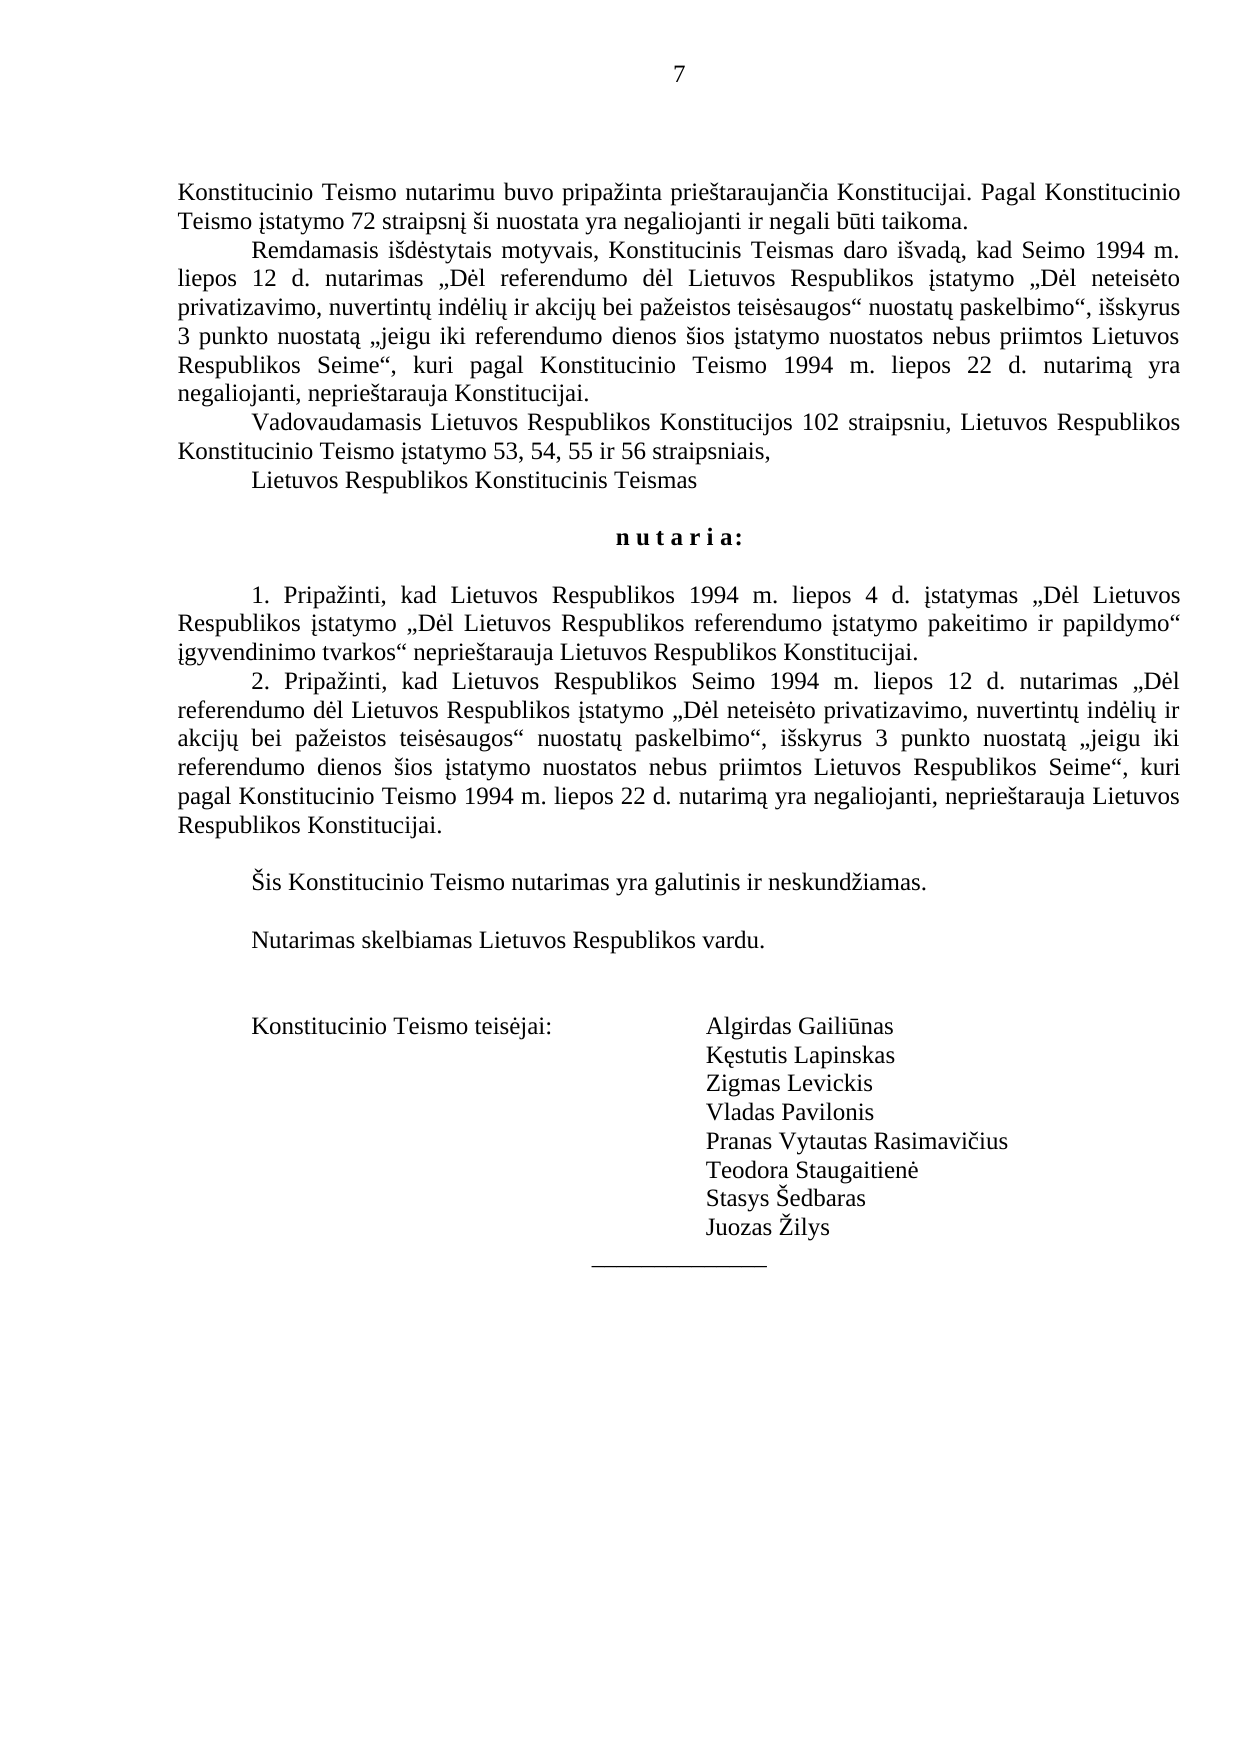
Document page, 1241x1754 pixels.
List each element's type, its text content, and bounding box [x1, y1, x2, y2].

text Zigmas Levickis [177, 1068, 1181, 1097]
text Lietuvos Respublikos Konstitucinis Teismas [177, 465, 1181, 493]
text 1. Pripažinti, kad Lietuvos Respublikos 1994 m. liepos 4 d. įstatymas „Dėl Lietuvos Respublikos įstatymo „Dėl Lietuvos Respublikos referendumo įstatymo pakeitimo ir papildymo“ įgyvendinimo tvarkos“ neprieštarauja Lietuvos Respublikos Konstitucijai. [177, 580, 1181, 666]
text Vadovaudamasis Lietuvos Respublikos Konstitucijos 102 straipsniu, Lietuvos Respublikos Konstitucinio Teismo įstatymo 53, 54, 55 ir 56 straipsniais, [177, 407, 1181, 465]
text Šis Konstitucinio Teismo nutarimas yra galutinis ir neskundžiamas. [177, 867, 1181, 896]
text nutaria: [177, 522, 1181, 551]
text Teodora Staugaitienė [177, 1155, 1181, 1183]
text Kęstutis Lapinskas [177, 1040, 1181, 1068]
text Pranas Vytautas Rasimavičius [177, 1126, 1181, 1155]
text Nutarimas skelbiamas Lietuvos Respublikos vardu. [177, 925, 1181, 953]
text 2. Pripažinti, kad Lietuvos Respublikos Seimo 1994 m. liepos 12 d. nutarimas „Dėl referendumo dėl Lietuvos Respublikos įstatymo „Dėl neteisėto privatizavimo, nuvertintų indėlių ir akcijų bei pažeistos teisėsaugos“ nuostatų paskelbimo“, išskyrus 3 punkto nuostatą „jeigu iki referendumo dienos šios įstatymo nuostatos nebus priimtos Lietuvos Respublikos Seime“, kuri pagal Konstitucinio Teismo 1994 m. liepos 22 d. nutarimą yra negaliojanti, neprieštarauja Lietuvos Respublikos Konstitucijai. [177, 666, 1181, 838]
text Stasys Šedbaras [177, 1183, 1181, 1212]
text Konstitucinio Teismo teisėjai: Algirdas Gailiūnas [177, 1011, 1181, 1040]
text Vladas Pavilonis [177, 1097, 1181, 1126]
text ______________ [177, 1241, 1181, 1270]
text Juozas Žilys [177, 1212, 1181, 1241]
text Remdamasis išdėstytais motyvais, Konstitucinis Teismas daro išvadą, kad Seimo 1994 m. liepos 12 d. nutarimas „Dėl referendumo dėl Lietuvos Respublikos įstatymo „Dėl neteisėto privatizavimo, nuvertintų indėlių ir akcijų bei pažeistos teisėsaugos“ nuostatų paskelbimo“, išskyrus 3 punkto nuostatą „jeigu iki referendumo dienos šios įstatymo nuostatos nebus priimtos Lietuvos Respublikos Seime“, kuri pagal Konstitucinio Teismo 1994 m. liepos 22 d. nutarimą yra negaliojanti, neprieštarauja Konstitucijai. [177, 235, 1181, 407]
text Konstitucinio Teismo nutarimu buvo pripažinta prieštaraujančia Konstitucijai. Pagal Konstitucinio Teismo įstatymo 72 straipsnį ši nuostata yra negaliojanti ir negali būti taikoma. [177, 177, 1181, 235]
